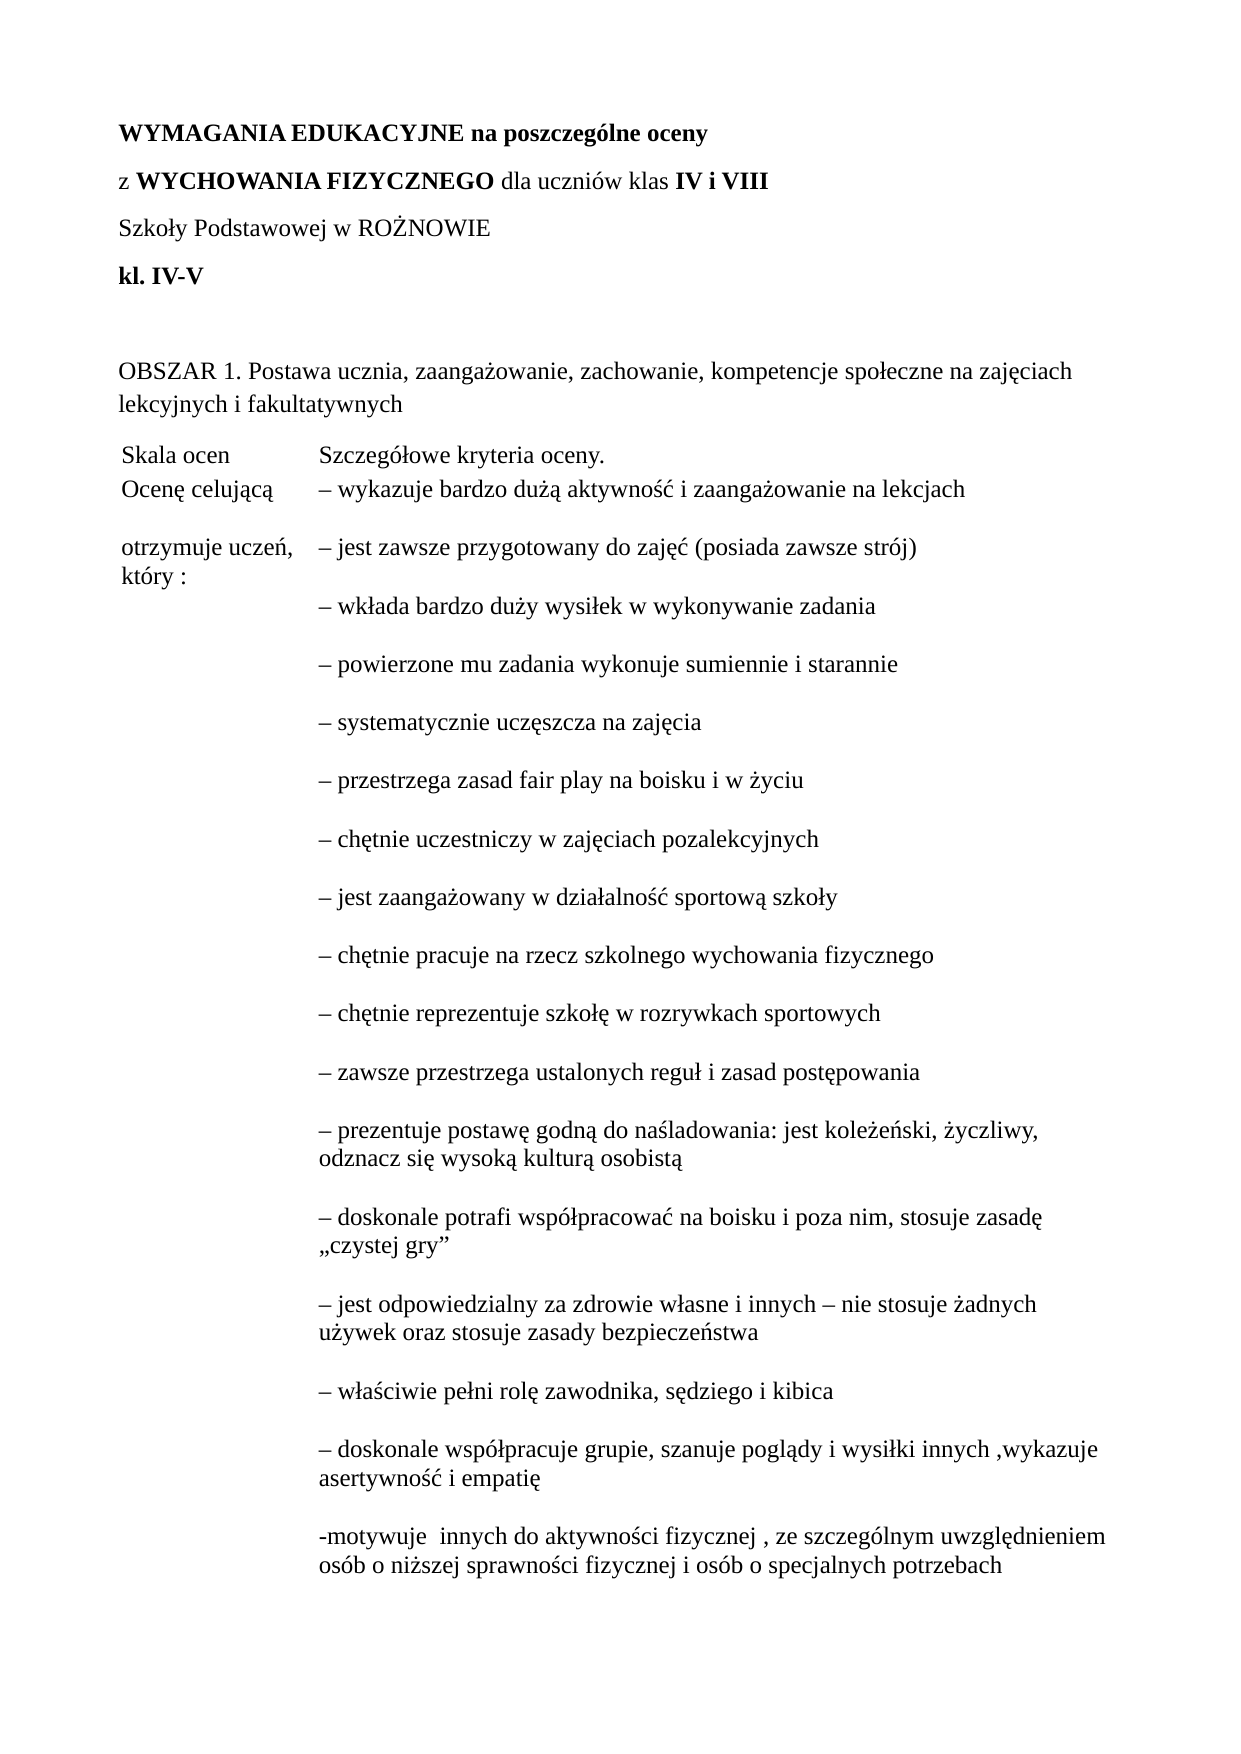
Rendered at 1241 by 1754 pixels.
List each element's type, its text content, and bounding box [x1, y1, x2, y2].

text Szkoły Podstawowej w ROŻNOWIE [118, 213, 1122, 242]
text z WYCHOWANIA FIZYCZNEGO dla uczniów klas IV i VIII [118, 166, 1122, 194]
text OBSZAR 1. Postawa ucznia, zaangażowanie, zachowanie, kompetencje społeczne na zajęciach lekcyjnych i fakultatywnych [118, 356, 1122, 418]
text WYMAGANIA EDUKACYJNE na poszczególne oceny [118, 118, 1122, 147]
table_header Skala ocen [118, 437, 316, 471]
table_cell Ocenę celującą otrzymuje uczeń, który : [118, 471, 316, 1581]
text kl. IV-V [118, 261, 1122, 290]
table_header Szczegółowe kryteria oceny. [316, 437, 1122, 471]
table_cell – wykazuje bardzo dużą aktywność i zaangażowanie na lekcjach – jest zawsze przygotowany do zajęć (posiada zawsze strój) – wkłada bardzo duży wysiłek w wykonywanie zadania – powierzone mu zadania wykonuje sumiennie i starannie – systematycznie uczęszcza na zajęcia – przestrzega zasad fair play na boisku i w życiu – chętnie uczestniczy w zajęciach pozalekcyjnych – jest zaangażowany w działalność sportową szkoły – chętnie pracuje na rzecz szkolnego wychowania fizycznego – chętnie reprezentuje szkołę w rozrywkach sportowych – zawsze przestrzega ustalonych reguł i zasad postępowania – prezentuje postawę godną do naśladowania: jest koleżeński, życzliwy, odznacz się wysoką kulturą osobistą – doskonale potrafi współpracować na boisku i poza nim, stosuje zasadę „czystej gry” – jest odpowiedzialny za zdrowie własne i innych – nie stosuje żadnych używek oraz stosuje zasady bezpieczeństwa – właściwie pełni rolę zawodnika, sędziego i kibica – doskonale współpracuje grupie, szanuje poglądy i wysiłki innych ,wykazuje asertywność i empatię -motywuje innych do aktywności fizycznej , ze szczególnym uwzględnieniem osób o niższej sprawności fizycznej i osób o specjalnych potrzebach [316, 471, 1122, 1581]
